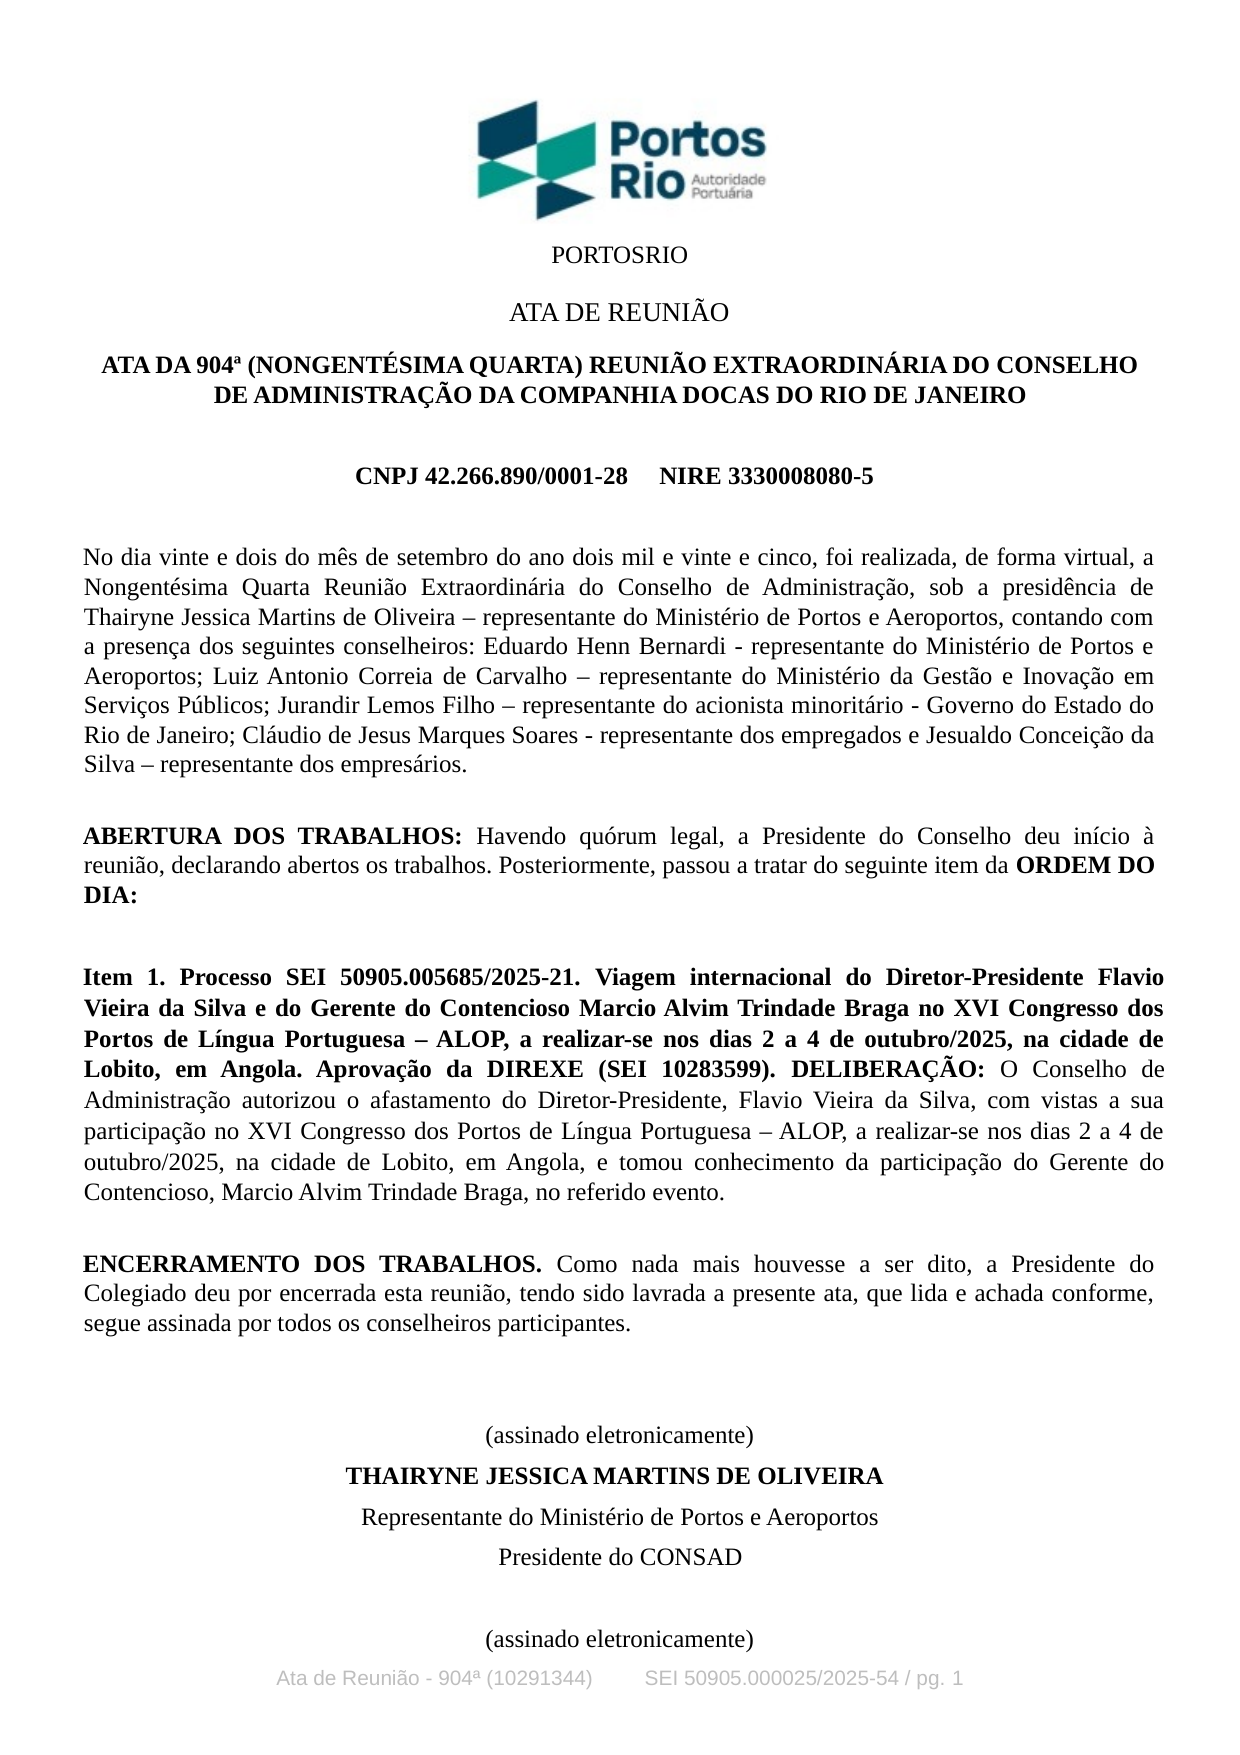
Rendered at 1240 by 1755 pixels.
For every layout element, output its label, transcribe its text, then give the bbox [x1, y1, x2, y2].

subtitle THAIRYNE JESSICA MARTINS DE OLIVEIRA [72, 1461, 1157, 1490]
text Item 1. Processo SEI 50905.005685/2025-21. Viagem internacional do Diretor-Presidente Flavio Vieira da Silva e do Gerente do Contencioso Marcio Alvim Trindade Braga no XVI Congresso dos Portos de Língua Portuguesa – ALOP, a realizar-se nos dias 2 a 4 de outubro/2025, na cidade de Lobito, em Angola. Aprovação da DIREXE (SEI 10283599). DELIBERAÇÃO: O Conselho de Administração autorizou o afastamento do Diretor-Presidente, Flavio Vieira da Silva, com vistas a sua participação no XVI Congresso dos Portos de Língua Portuguesa – ALOP, a realizar-se nos dias 2 a 4 de outubro/2025, na cidade de Lobito, em Angola, e tomou conhecimento da participação do Gerente do Contencioso, Marcio Alvim Trindade Braga, no referido evento. [83, 962, 1165, 1206]
text Representante do Ministério de Portos e Aeroportos Presidente do CONSAD [310, 1502, 929, 1571]
text (assinado eletronicamente) [310, 1420, 929, 1449]
text No dia vinte e dois do mês de setembro do ano dois mil e vinte e cinco, foi realizada, de forma virtual, a Nongentésima Quarta Reunião Extraordinária do Conselho de Administração, sob a presidência de Thairyne Jessica Martins de Oliveira – representante do Ministério de Portos e Aeroportos, contando com a presença dos seguintes conselheiros: Eduardo Henn Bernardi - representante do Ministério de Portos e Aeroportos; Luiz Antonio Correia de Carvalho – representante do Ministério da Gestão e Inovação em Serviços Públicos; Jurandir Lemos Filho – representante do acionista minoritário - Governo do Estado do Rio de Janeiro; Cláudio de Jesus Marques Soares - representante dos empregados e Jesualdo Conceição da Silva – representante dos empresários. [83, 542, 1155, 778]
subtitle ATA DE REUNIÃO [73, 297, 1165, 328]
text (assinado eletronicamente) [310, 1624, 929, 1652]
text ATA DA 904ª (NONGENTÉSIMA QUARTA) REUNIÃO EXTRAORDINÁRIA DO CONSELHO DE ADMINISTRAÇÃO DA COMPANHIA DOCAS DO RIO DE JANEIRO [82, 350, 1157, 408]
text ABERTURA DOS TRABALHOS: Havendo quórum legal, a Presidente do Conselho deu início à reunião, declarando abertos os trabalhos. Posteriormente, passou a tratar do seguinte item da ORDEM DO DIA: [83, 821, 1155, 909]
text PORTOSRIO [310, 240, 929, 268]
text ENCERRAMENTO DOS TRABALHOS. Como nada mais houvesse a ser dito, a Presidente do Colegiado deu por encerrada esta reunião, tendo sido lavrada a presente ata, que lida e achada conforme, segue assinada por todos os conselheiros participantes. [83, 1249, 1155, 1337]
subtitle CNPJ 42.266.890/0001-28 NIRE 3330008080-5 [72, 461, 1157, 490]
